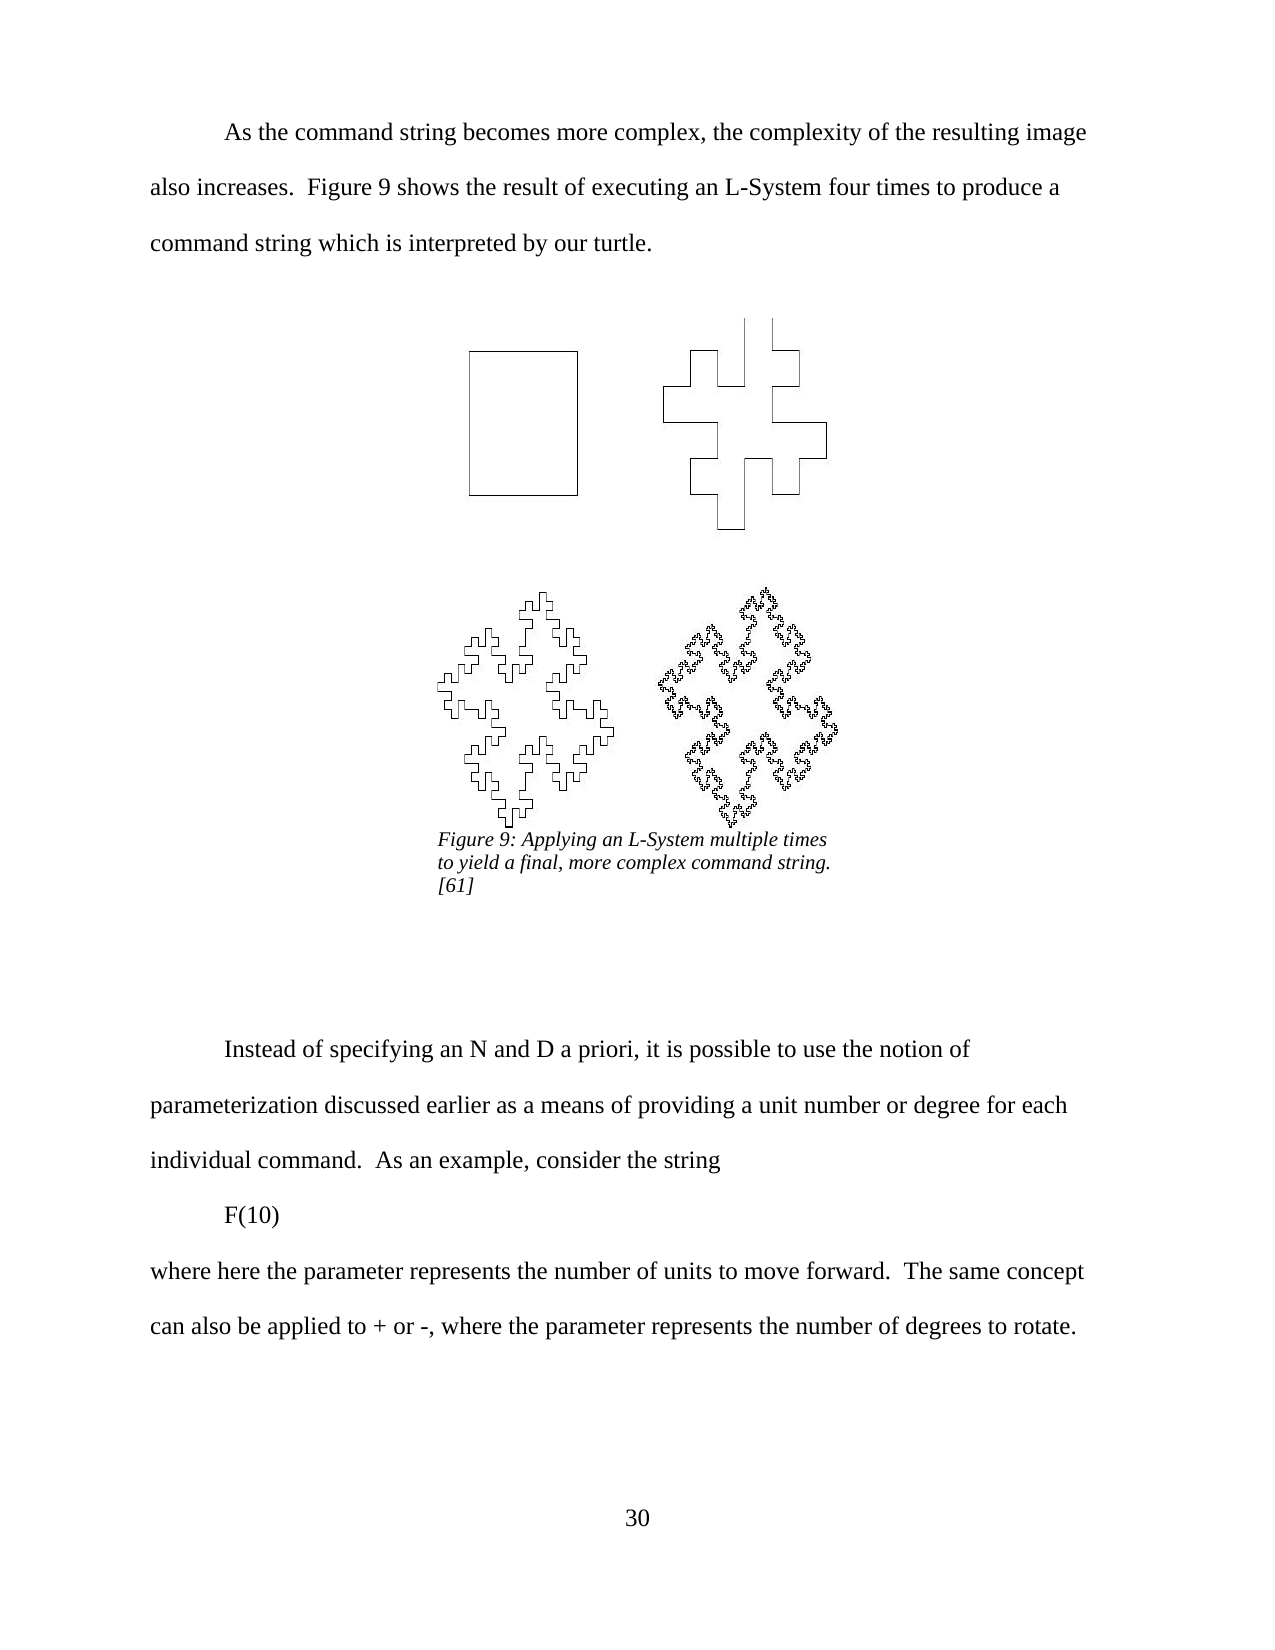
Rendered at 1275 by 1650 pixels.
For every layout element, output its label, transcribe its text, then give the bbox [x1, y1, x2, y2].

text As the command string becomes more complex, the complexity of the resulting image also increases. Figure 9 shows the result of executing an L-System four times to produce a command string which is interpreted by our turtle. [150, 118, 1125, 257]
text where here the parameter represents the number of units to move forward. The same concept can also be applied to + or -, where the parameter represents the number of degrees to rotate. [150, 1257, 1125, 1340]
text F(10) [150, 1202, 1125, 1229]
text [437, 306, 838, 318]
picture [437, 318, 838, 828]
text Figure 9: Applying an L-System multiple times to yield a final, more complex command string. [61] [437, 828, 838, 897]
text Instead of specifying an N and D a priori, it is possible to use the notion of parameterization discussed earlier as a means of providing a unit number or degree for each individual command. As an example, consider the string [150, 1035, 1125, 1174]
